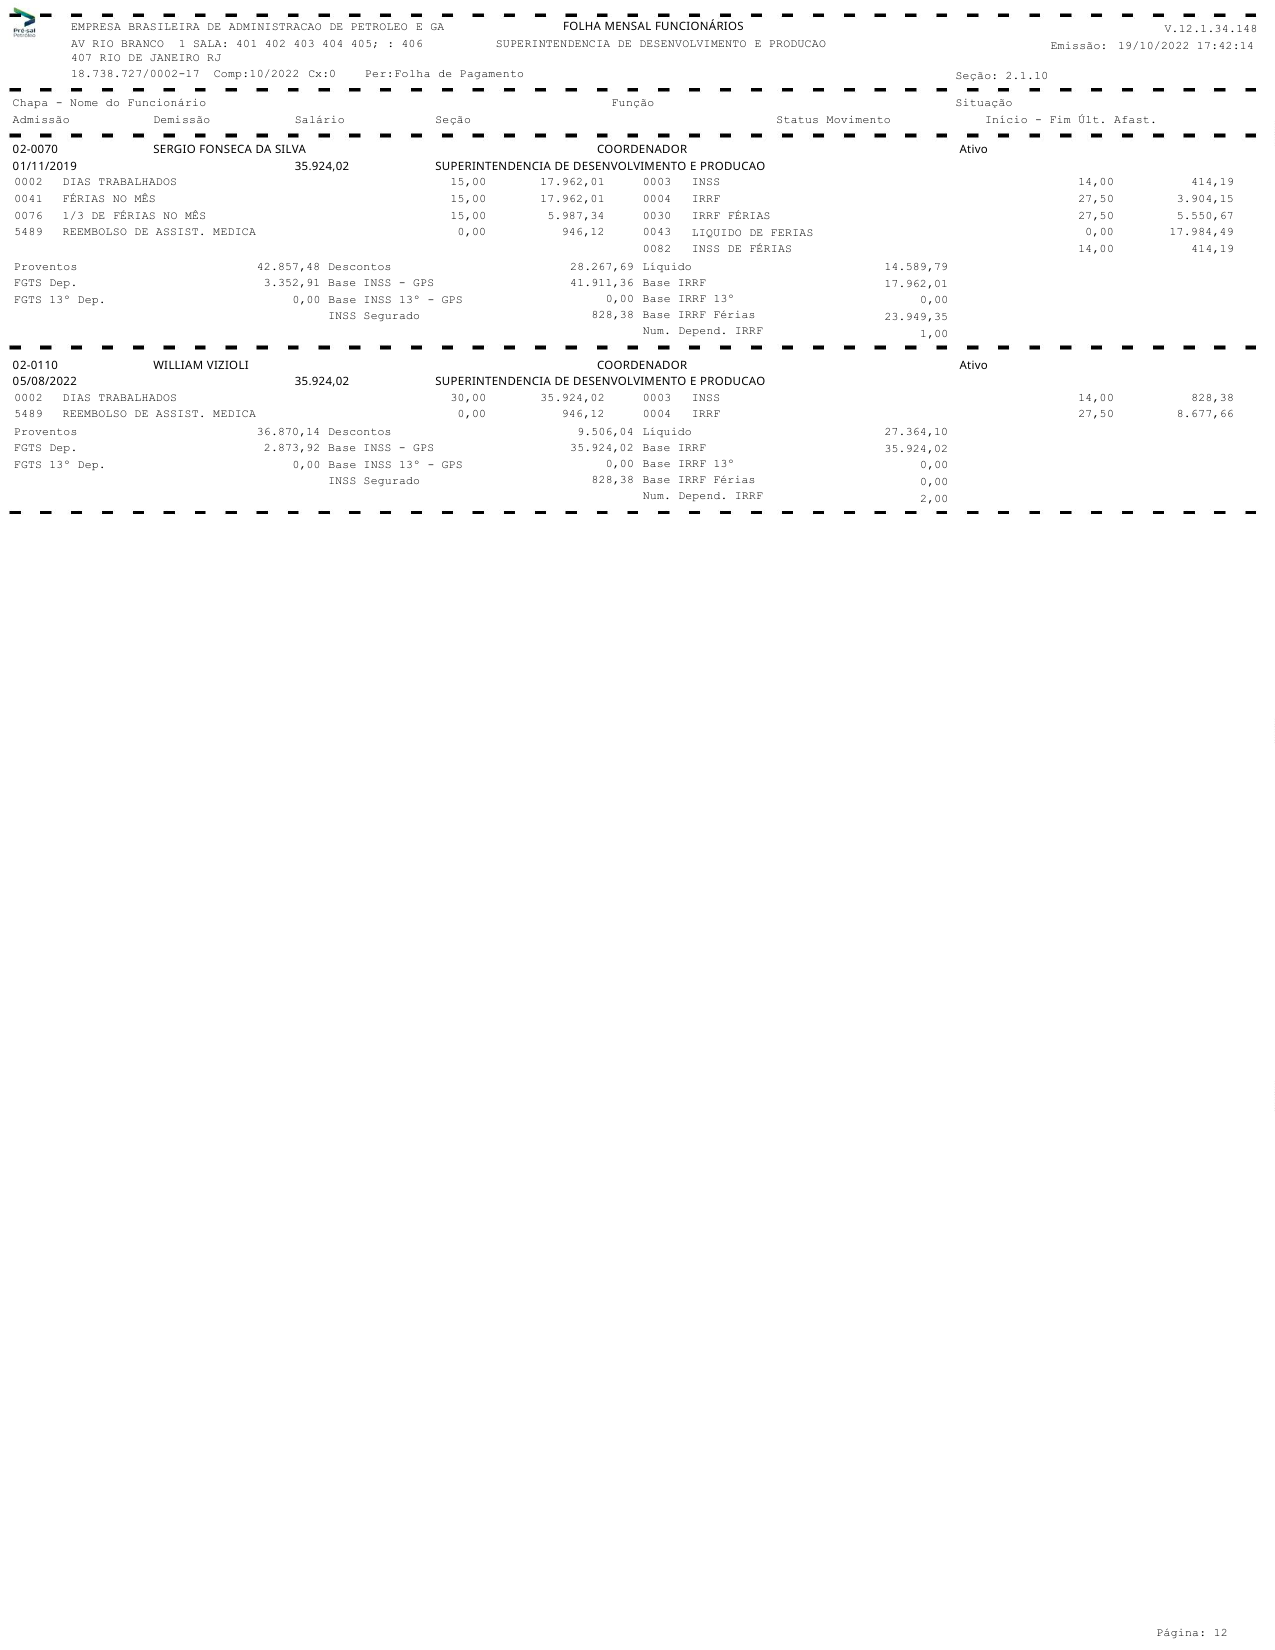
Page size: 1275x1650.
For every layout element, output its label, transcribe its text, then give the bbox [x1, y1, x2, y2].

text 8.738.727/0002-17 Comp:10/2022 Cx:0 [78, 67, 361, 81]
text FGTS 13º Dep. [14, 458, 123, 471]
text 0,00 [1085, 225, 1131, 238]
text 2,00 [920, 491, 966, 505]
text 3.904,15 [1177, 192, 1251, 205]
text LIQUIDO DE FERIAS [692, 225, 832, 239]
text 2-0110 [20, 358, 80, 372]
text 2.873,92 Base INSS - GPS [264, 440, 460, 454]
text FOLHA MENSAL FUNCIONÁRIOS [563, 20, 767, 33]
text Página: 12 [1156, 1626, 1244, 1639]
text 0 [12, 358, 20, 372]
text 5.987,34 [547, 208, 622, 222]
text 0,00 [457, 407, 503, 420]
text 0004 [643, 192, 688, 205]
text 0,00 Base INSS 13º - GPS [292, 292, 488, 306]
text Num. Depend. IRRF [643, 489, 789, 502]
text DIAS TRABALHADOS [62, 390, 282, 404]
text AV RIO BRANCO 1 SALA: 401 402 403 404 405; : 406 [71, 37, 469, 50]
text 828,38 [1191, 390, 1251, 404]
text IRRF [692, 192, 738, 205]
text 414,19 [1191, 242, 1251, 255]
text 1,00 [920, 326, 966, 340]
text 17.984,49 [1169, 225, 1251, 238]
text IRRF FÉRIAS [692, 208, 788, 222]
text 0,00 [920, 458, 966, 472]
text 41.911,36 Base IRRF [570, 276, 789, 289]
text 35.924,02 [294, 160, 376, 173]
text INSS Segurado [328, 473, 488, 487]
text WILLIAM VIZIOLI [153, 358, 278, 372]
text 19/10/2022 17:42:14 [1118, 38, 1275, 52]
text 15,00 [450, 175, 503, 188]
text 2-0070 [20, 143, 80, 157]
text 0 [12, 375, 20, 388]
text 946,12 [562, 407, 622, 420]
text COORDENADOR [597, 358, 693, 372]
text Emissão: [1050, 38, 1118, 52]
text 17.962,01 [540, 192, 622, 205]
text 0 [14, 175, 21, 188]
text 07 RIO DE JANEIRO RJ [78, 50, 243, 64]
text REEMBOLSO DE ASSIST. MEDICA [62, 225, 282, 238]
text 15,00 [450, 192, 503, 205]
text 1/11/2019 [20, 160, 102, 173]
text Admissão Demissão [12, 113, 236, 126]
text 0 [12, 143, 20, 157]
text V.12.1.34.148 [1164, 22, 1275, 35]
text 35.924,02 [294, 375, 376, 388]
text 14,00 [1078, 242, 1131, 255]
text SUPERINTENDENCIA DE DESENVOLVIMENTO E PRODUCAO [435, 160, 791, 173]
text Início - Fim Últ. Afast. [985, 113, 1182, 126]
text 4 [71, 50, 78, 64]
text FGTS 13º Dep. [14, 292, 123, 306]
text 828,38 Base IRRF Férias [591, 308, 789, 321]
text 36.870,14 Descontos [257, 424, 460, 438]
text Ativo [959, 358, 1012, 372]
text 0,00 [457, 225, 503, 238]
text 8.677,66 [1177, 407, 1251, 420]
text 041 [21, 192, 60, 205]
text 9.506,04 Líquido [577, 424, 710, 438]
text 002 [21, 175, 60, 188]
text 082 [650, 242, 688, 255]
text 0043 [643, 225, 688, 238]
text 0,00 Base INSS 13º - GPS [292, 458, 488, 471]
picture [0, 0, 1275, 1650]
text 0 [14, 390, 21, 404]
text SUPERINTENDENCIA DE DESENVOLVIMENTO E PRODUCAO [435, 375, 791, 388]
text 5/08/2022 [20, 375, 102, 388]
text EMPRESA BRASILEIRA DE ADMINISTRACAO DE PETROLEO E GA [71, 20, 469, 33]
text 35.924,02 [884, 442, 966, 455]
text Seção [435, 113, 488, 126]
text REEMBOLSO DE ASSIST. MEDICA [62, 407, 282, 420]
text 0004 [643, 407, 688, 420]
text 0030 [643, 208, 688, 222]
text 27,50 [1078, 192, 1131, 205]
text 27.364,10 [884, 425, 966, 438]
text 35.924,02 [540, 390, 622, 404]
text 14,00 [1078, 390, 1131, 404]
text 0,00 Base IRRF 13º [606, 457, 789, 470]
text Status Movimento [776, 113, 908, 126]
text 0003 [643, 175, 688, 188]
text 1 [71, 67, 78, 81]
text 0,00 Base IRRF 13º [606, 292, 789, 305]
text Situação [955, 96, 1066, 109]
text 14,00 [1078, 175, 1131, 188]
text 14.589,79 [884, 260, 966, 273]
text 946,12 [562, 225, 622, 238]
text COORDENADOR [597, 143, 693, 157]
text Chapa - Nome do Funcionário [12, 96, 236, 109]
text Salário [294, 113, 362, 126]
text 0 [643, 242, 650, 255]
text 1/3 DE FÉRIAS NO MÊS [62, 208, 282, 222]
text IRRF [692, 407, 738, 420]
text 0,00 [920, 475, 966, 488]
text 28.267,69 Líquido [570, 259, 711, 273]
text FGTS Dep. [14, 441, 95, 454]
text 489 [21, 225, 60, 238]
text 828,38 Base IRRF Férias [591, 473, 789, 486]
text 5 [14, 407, 21, 420]
text Per:Folha de Pagamento [364, 67, 548, 81]
text Proventos [14, 424, 95, 438]
text Seção: 2.1.10 [955, 68, 1066, 82]
text 30,00 [450, 390, 503, 404]
text INSS [692, 390, 738, 404]
text FÉRIAS NO MÊS [62, 192, 173, 205]
text Num. Depend. IRRF [643, 324, 789, 337]
text Função [611, 96, 672, 109]
text 17.962,01 [884, 277, 966, 290]
text 23.949,35 [884, 310, 966, 323]
text SERGIO FONSECA DA SILVA [153, 143, 343, 157]
text 414,19 [1191, 175, 1251, 188]
text 3.352,91 Base INSS - GPS [264, 275, 460, 289]
text Proventos [14, 259, 95, 273]
text INSS [692, 175, 738, 188]
text 489 [21, 407, 60, 420]
text 076 [21, 208, 60, 222]
text 0 [14, 208, 21, 222]
text 0 [14, 192, 21, 205]
text 5.550,67 [1177, 208, 1251, 222]
text 27,50 [1078, 208, 1131, 222]
text 17.962,01 [540, 175, 622, 188]
text SUPERINTENDENCIA DE DESENVOLVIMENTO E PRODUCAO [496, 37, 851, 50]
text 35.924,02 Base IRRF [570, 441, 789, 454]
text 0 [12, 160, 20, 173]
text FGTS Dep. [14, 276, 95, 289]
text Ativo [959, 143, 1012, 157]
text 0003 [643, 390, 688, 404]
text INSS Segurado [328, 308, 488, 322]
text 002 [21, 390, 60, 404]
text 0,00 [920, 293, 966, 307]
text 15,00 [450, 208, 503, 222]
text 27,50 [1078, 407, 1131, 420]
text DIAS TRABALHADOS [62, 175, 195, 188]
text 42.857,48 Descontos [257, 259, 460, 273]
text INSS DE FÉRIAS [692, 242, 832, 255]
text 5 [14, 225, 21, 238]
